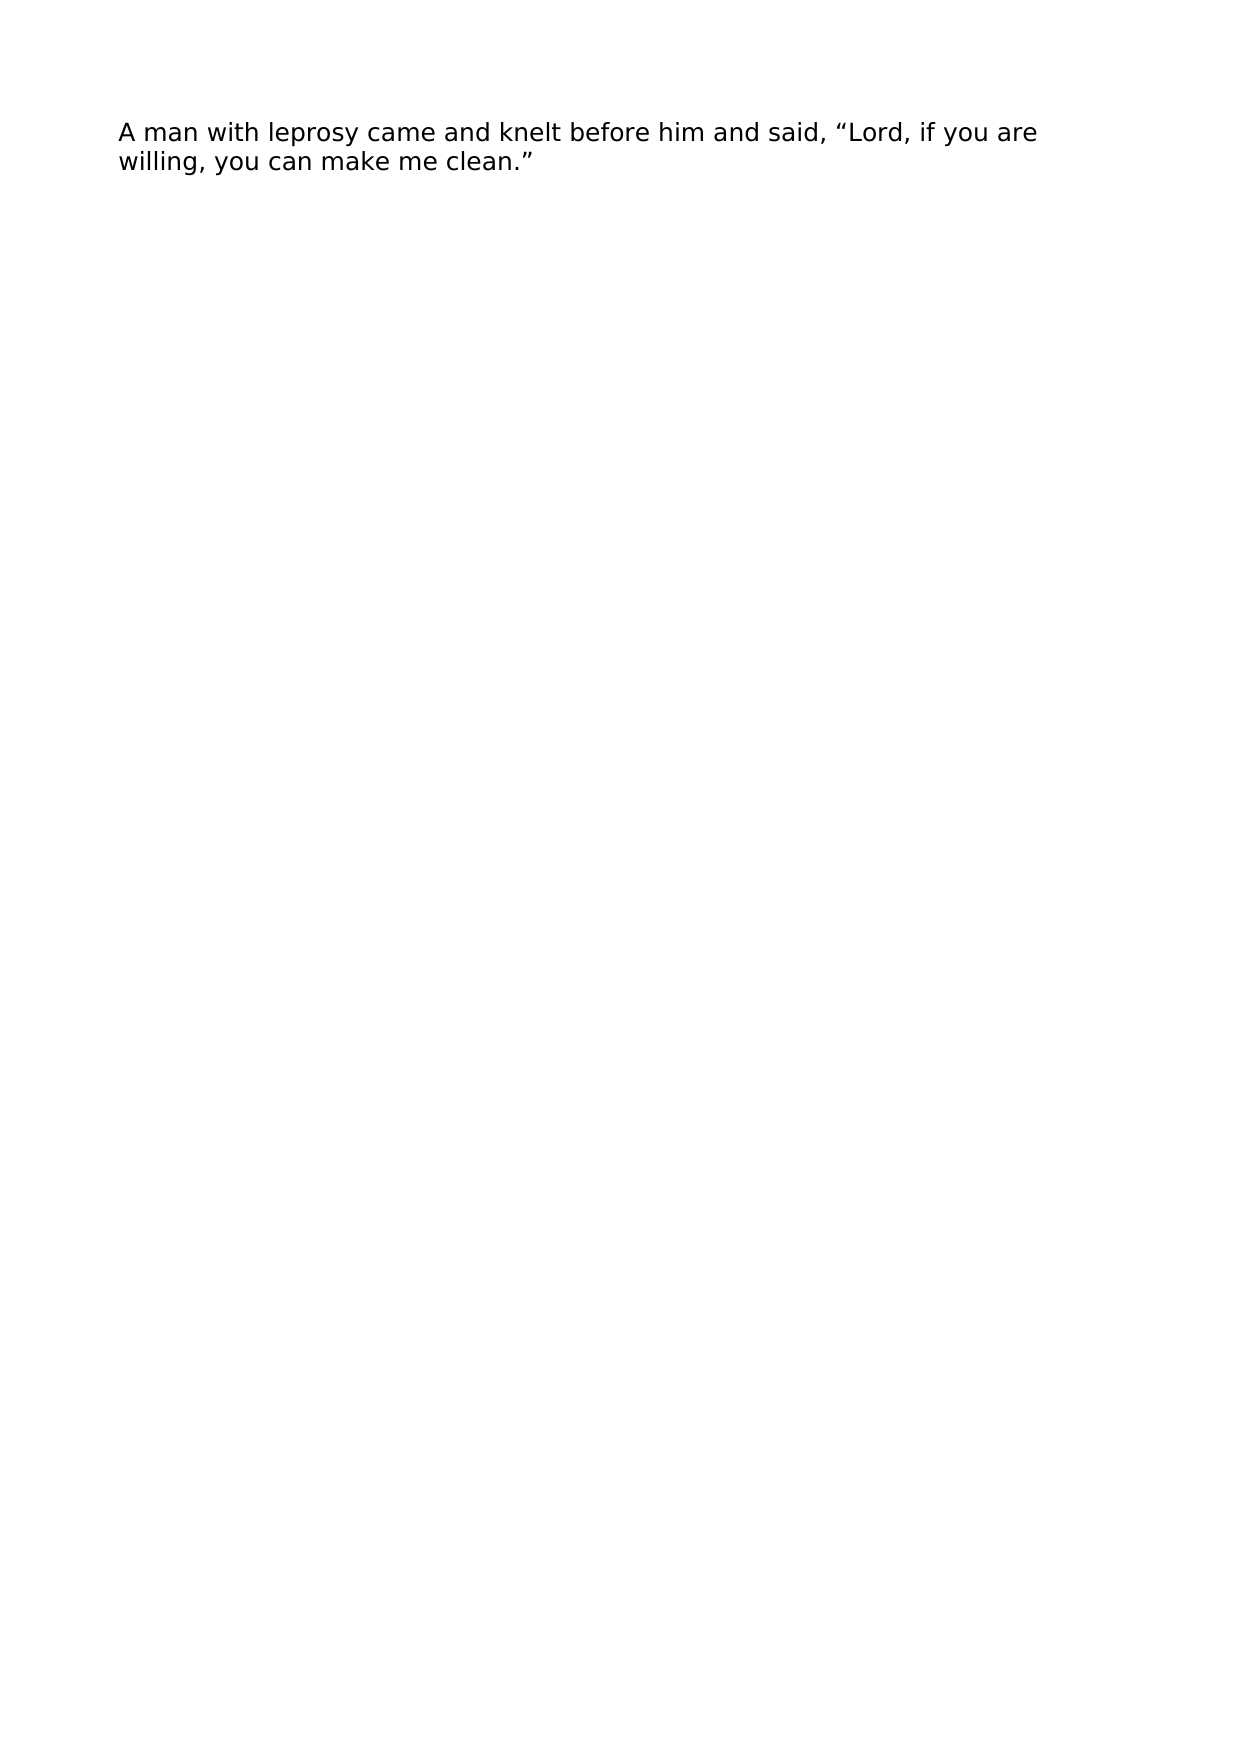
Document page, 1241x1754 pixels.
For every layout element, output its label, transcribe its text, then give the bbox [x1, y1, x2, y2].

text A man with leprosy came and knelt before him and said, “Lord, if you are willing, you can make me clean.” [118, 118, 1122, 176]
